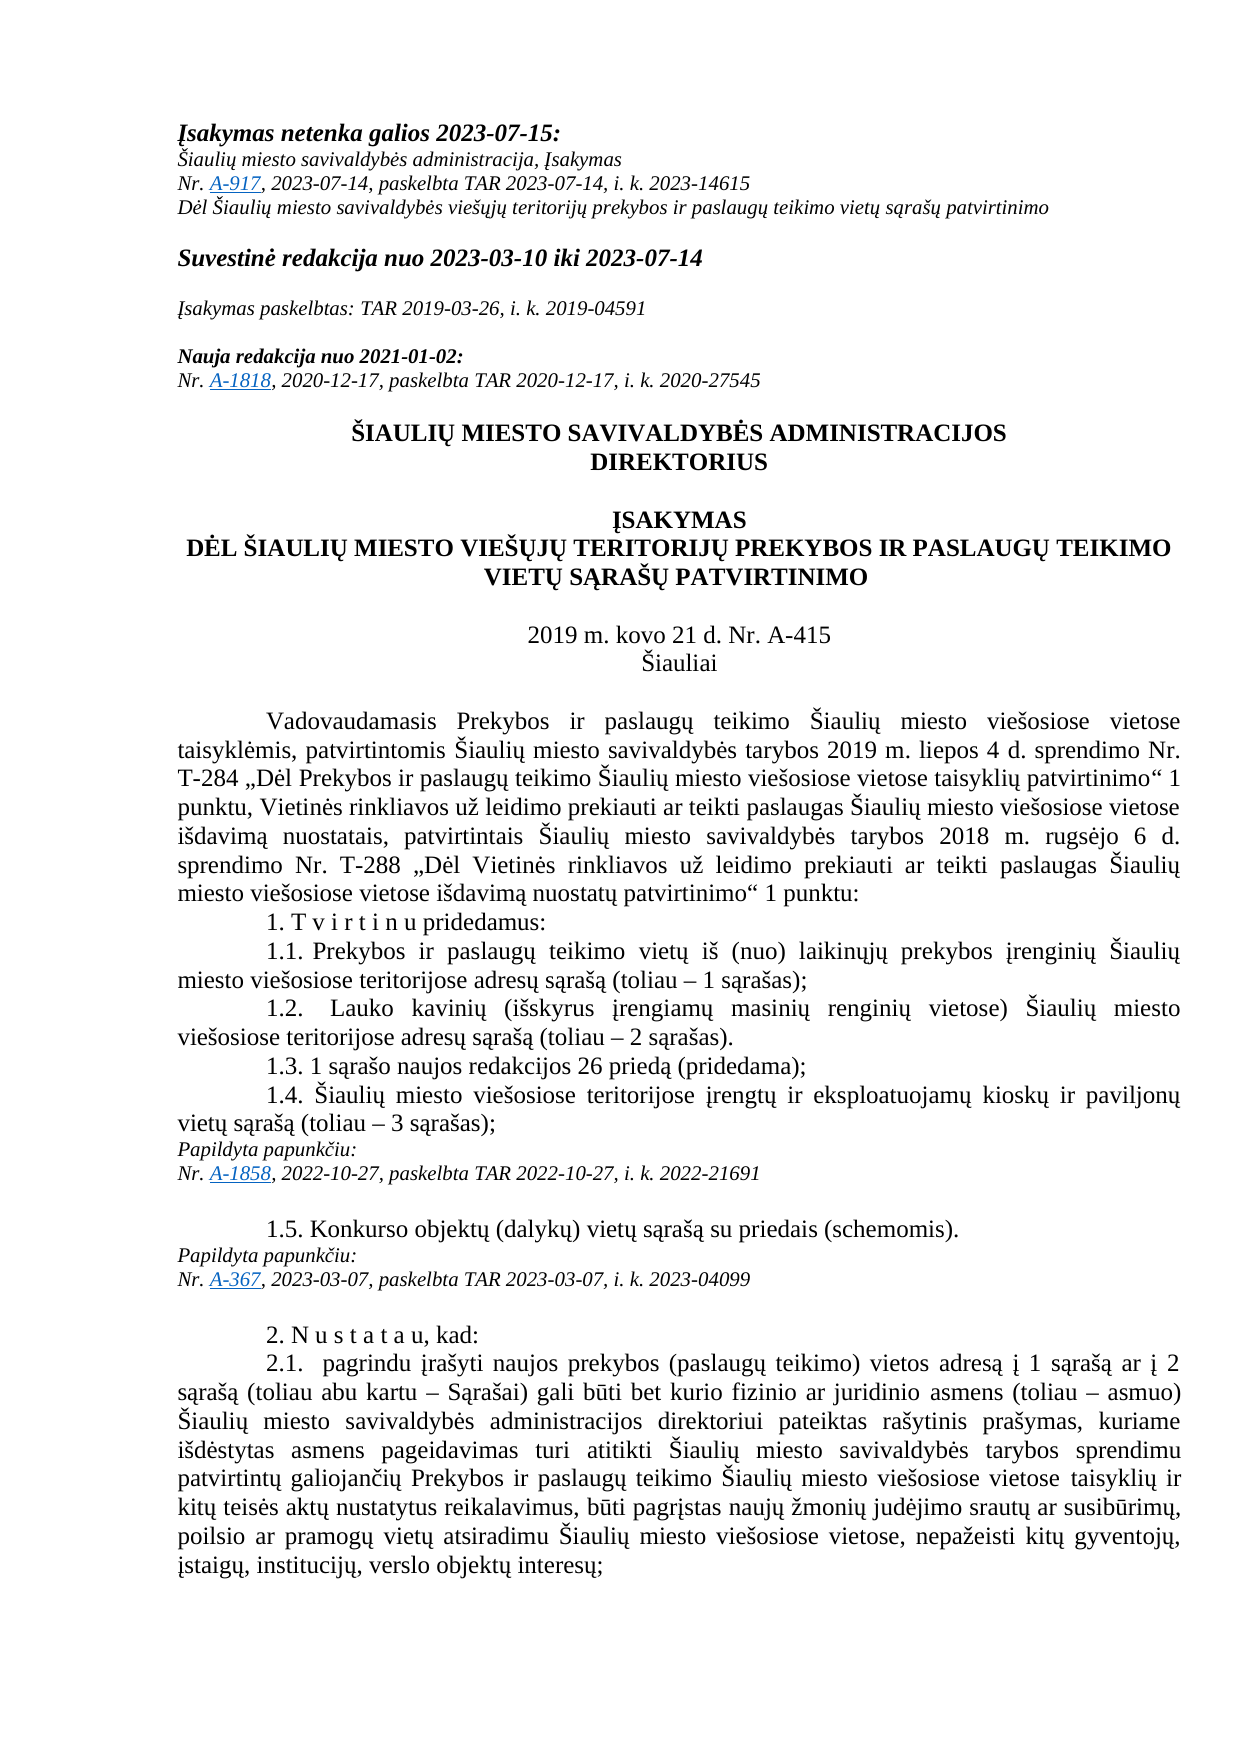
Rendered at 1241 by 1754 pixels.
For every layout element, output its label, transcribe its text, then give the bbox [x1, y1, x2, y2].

text Dėl Šiaulių miesto savivaldybės viešųjų teritorijų prekybos ir paslaugų teikimo vietų sąrašų patvirtinimo [177, 195, 1181, 219]
text Suvestinė redakcija nuo 2023-03-10 iki 2023-07-14 [177, 243, 1181, 272]
text Vadovaudamasis Prekybos ir paslaugų teikimo Šiaulių miesto viešosiose vietose taisyklėmis, patvirtintomis Šiaulių miesto savivaldybės tarybos 2019 m. liepos 4 d. sprendimo Nr. T-284 „Dėl Prekybos ir paslaugų teikimo Šiaulių miesto viešosiose vietose taisyklių patvirtinimo“ 1 punktu, Vietinės rinkliavos už leidimo prekiauti ar teikti paslaugas Šiaulių miesto viešosiose vietose išdavimą nuostatais, patvirtintais Šiaulių miesto savivaldybės tarybos 2018 m. rugsėjo 6 d. sprendimo Nr. T-288 „Dėl Vietinės rinkliavos už leidimo prekiauti ar teikti paslaugas Šiaulių miesto viešosiose vietose išdavimą nuostatų patvirtinimo“ 1 punktu: [177, 706, 1181, 907]
text Šiauliai [177, 648, 1181, 677]
text 1.1. Prekybos ir paslaugų teikimo vietų iš (nuo) laikinųjų prekybos įrenginių Šiaulių miesto viešosiose teritorijose adresų sąrašą (toliau – 1 sąrašas); [177, 936, 1181, 993]
text ŠIAULIŲ MIESTO SAVIVALDYBĖS ADMINISTRACIJOS [177, 418, 1181, 447]
text DĖL ŠIAULIŲ MIESTO VIEŠŲJŲ TERITORIJŲ PREKYBOS IR PASLAUGŲ TEIKIMO VIETŲ SĄRAŠŲ PATVIRTINIMO [177, 533, 1181, 591]
text Nr. A-1858, 2022-10-27, paskelbta TAR 2022-10-27, i. k. 2022-21691 [177, 1161, 1181, 1185]
text DIREKTORIUS [177, 447, 1181, 476]
text 2.1. pagrindu įrašyti naujos prekybos (paslaugų teikimo) vietos adresą į 1 sąrašą ar į 2 sąrašą (toliau abu kartu – Sąrašai) gali būti bet kurio fizinio ar juridinio asmens (toliau – asmuo) Šiaulių miesto savivaldybės administracijos direktoriui pateiktas rašytinis prašymas, kuriame išdėstytas asmens pageidavimas turi atitikti Šiaulių miesto savivaldybės tarybos sprendimu patvirtintų galiojančių Prekybos ir paslaugų teikimo Šiaulių miesto viešosiose vietose taisyklių ir kitų teisės aktų nustatytus reikalavimus, būti pagrįstas naujų žmonių judėjimo srautų ar susibūrimų, poilsio ar pramogų vietų atsiradimu Šiaulių miesto viešosiose vietose, nepažeisti kitų gyventojų, įstaigų, institucijų, verslo objektų interesų; [177, 1348, 1181, 1578]
text Įsakymas netenka galios 2023-07-15: [177, 118, 1181, 147]
text 1.2. Lauko kavinių (išskyrus įrengiamų masinių renginių vietose) Šiaulių miesto viešosiose teritorijose adresų sąrašą (toliau – 2 sąrašas). [177, 993, 1181, 1051]
text 2. N u s t a t a u, kad: [177, 1320, 1181, 1348]
text Įsakymas paskelbtas: TAR 2019-03-26, i. k. 2019-04591 [177, 296, 1181, 320]
text Nr. A-917, 2023-07-14, paskelbta TAR 2023-07-14, i. k. 2023-14615 [177, 171, 1181, 195]
text 1.4. Šiaulių miesto viešosiose teritorijose įrengtų ir eksploatuojamų kioskų ir paviljonų vietų sąrašą (toliau – 3 sąrašas); [177, 1080, 1181, 1137]
text Nauja redakcija nuo 2021-01-02: [177, 344, 1181, 368]
text 1. T v i r t i n u pridedamus: [177, 907, 1181, 936]
text Šiaulių miesto savivaldybės administracija, Įsakymas [177, 147, 1181, 171]
text Papildyta papunkčiu: [177, 1243, 1181, 1267]
text 2019 m. kovo 21 d. Nr. A-415 [177, 620, 1181, 648]
text 1.5. Konkurso objektų (dalykų) vietų sąrašą su priedais (schemomis). [177, 1214, 1181, 1243]
text ĮSAKYMAS [177, 505, 1181, 533]
text Nr. A-1818, 2020-12-17, paskelbta TAR 2020-12-17, i. k. 2020-27545 [177, 368, 1181, 392]
text Nr. A-367, 2023-03-07, paskelbta TAR 2023-03-07, i. k. 2023-04099 [177, 1267, 1181, 1291]
text Papildyta papunkčiu: [177, 1137, 1181, 1161]
text 1.3. 1 sąrašo naujos redakcijos 26 priedą (pridedama); [177, 1051, 1181, 1080]
